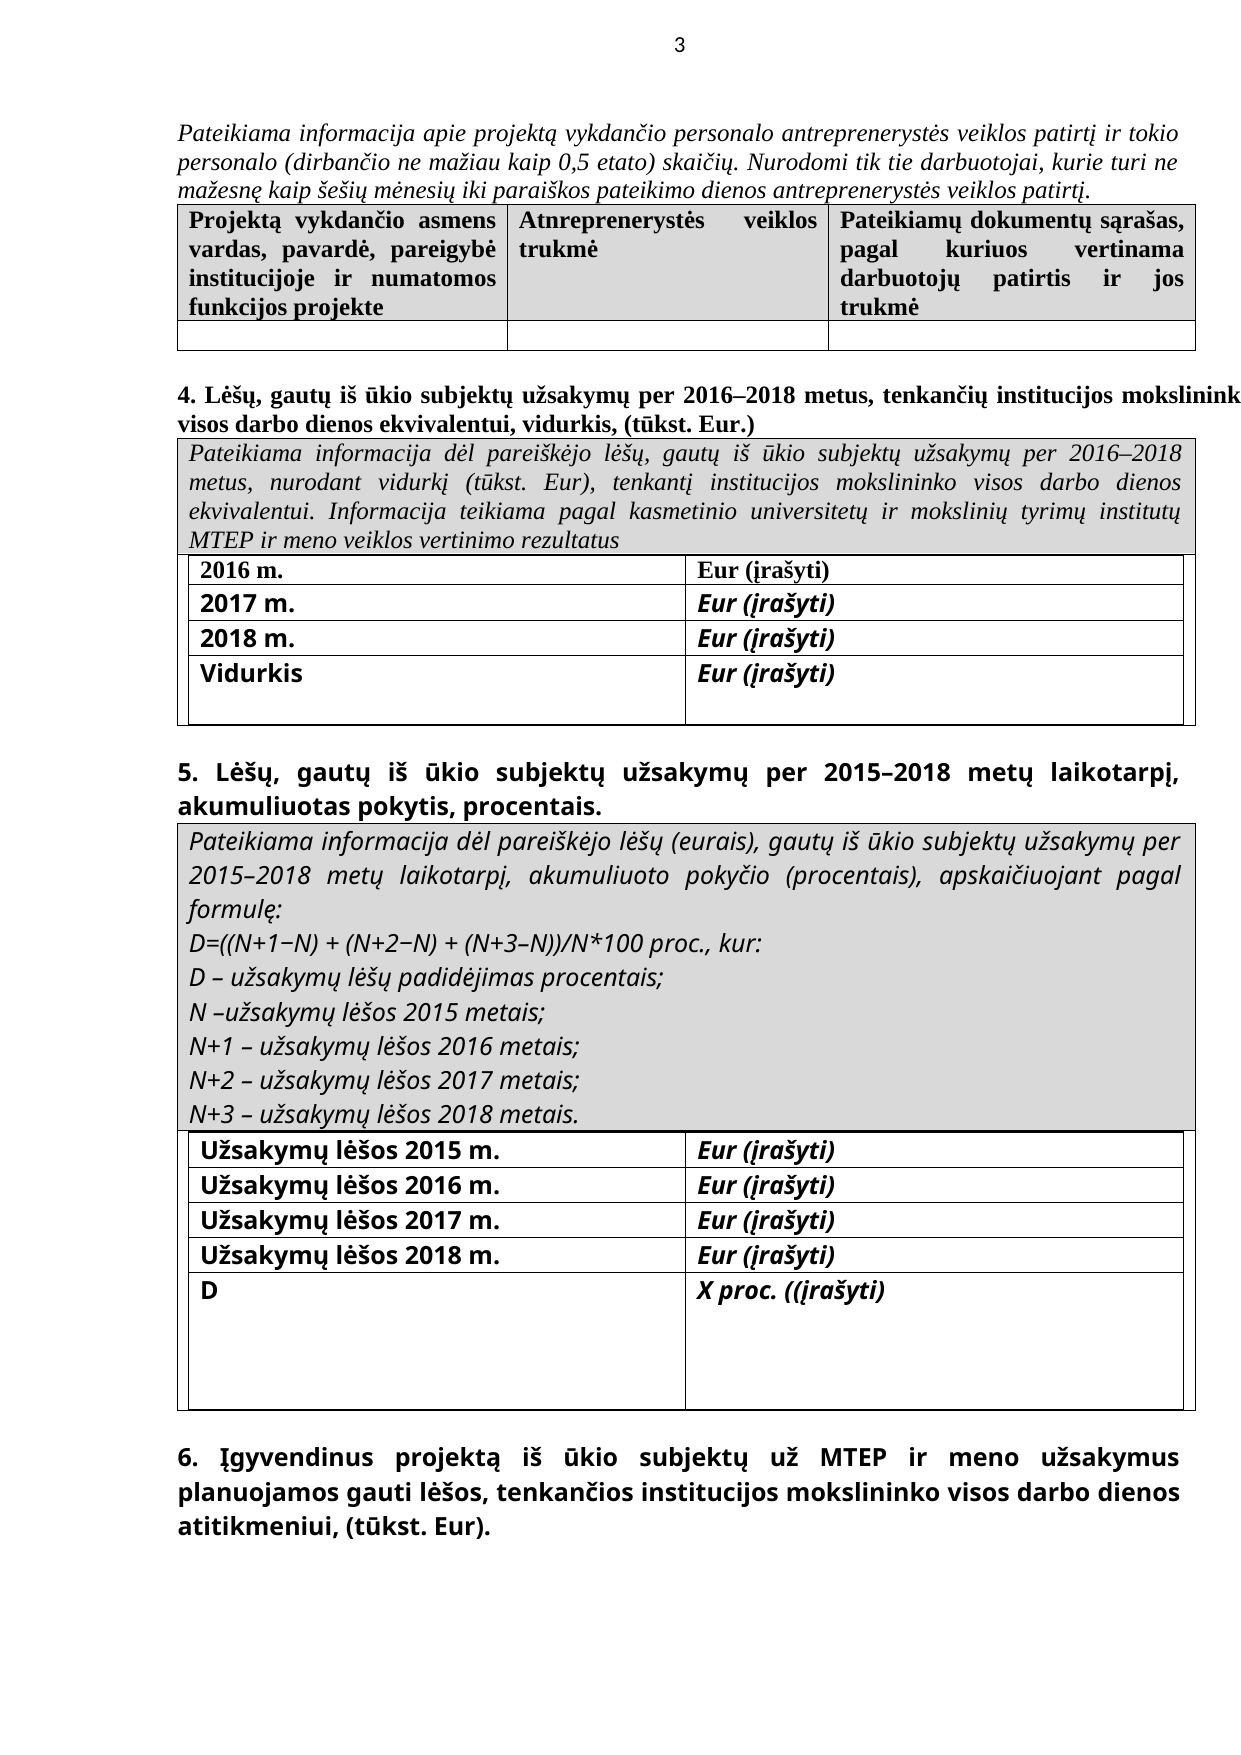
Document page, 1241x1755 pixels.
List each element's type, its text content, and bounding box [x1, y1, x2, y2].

text 6. Įgyvendinus projektą iš ūkio subjektų už MTEP ir meno užsakymus planuojamos gauti lėšos, tenkančios institucijos mokslininko visos darbo dienos atitikmeniui, (tūkst. Eur). [177, 1440, 1181, 1542]
table_cell D [189, 1273, 685, 1409]
table_cell Eur (įrašyti) [686, 1203, 1183, 1237]
table_cell Eur (įrašyti) [686, 585, 1183, 619]
text Pateikiama informacija apie projektą vykdančio personalo antreprenerystės veiklos patirtį ir tokio personalo (dirbančio ne mažiau kaip 0,5 etato) skaičių. Nurodomi tik tie darbuotojai, kurie turi ne mažesnę kaip šešių mėnesių iki paraiškos pateikimo dienos antreprenerystės veiklos patirtį. [177, 118, 1181, 204]
table_cell [178, 555, 188, 725]
table_cell 2017 m. [189, 585, 685, 619]
table_cell Užsakymų lėšos 2017 m. [189, 1203, 685, 1237]
table_header Atnreprenerystės veiklos trukmė [508, 205, 828, 320]
table_cell Užsakymų lėšos 2018 m. [189, 1238, 685, 1272]
table_cell Vidurkis [189, 656, 685, 724]
table_cell [1184, 555, 1195, 725]
table_cell Eur (įrašyti) [686, 621, 1183, 654]
table_header 2016 m. [189, 556, 685, 584]
table_cell X proc. ((įrašyti) [686, 1273, 1183, 1409]
text 4. Lėšų, gautų iš ūkio subjektų užsakymų per 2016–2018 metus, tenkančių institucijos mokslininko visos darbo dienos ekvivalentui, vidurkis, (tūkst. Eur.) [177, 380, 1240, 437]
table_cell Eur (įrašyti) [686, 656, 1183, 724]
table_cell Užsakymų lėšos 2016 m. [189, 1168, 685, 1202]
table_cell Eur (įrašyti) [686, 1238, 1183, 1272]
table_cell [829, 321, 1195, 350]
table_header Pateikiama informacija dėl pareiškėjo lėšų (eurais), gautų iš ūkio subjektų užsakymų per 2015–2018 metų laikotarpį, akumuliuoto pokyčio (procentais), apskaičiuojant pagal formulę: D=((N+1‒N) + (N+2‒N) + (N+3–N))/N*100 proc., kur: D – užsakymų lėšų padidėjimas procentais; N –užsakymų lėšos 2015 metais; N+1 – užsakymų lėšos 2016 metais; N+2 – užsakymų lėšos 2017 metais; N+3 – užsakymų lėšos 2018 metais. [178, 824, 1195, 1130]
table_cell 2018 m. [189, 621, 685, 654]
text 5. Lėšų, gautų iš ūkio subjektų užsakymų per 2015–2018 metų laikotarpį, akumuliuotas pokytis, procentais. [177, 755, 1181, 823]
table_cell [508, 321, 828, 350]
table_cell [178, 321, 507, 350]
table_cell [178, 1131, 188, 1410]
table_header Eur (įrašyti) [686, 1133, 1183, 1167]
table_cell Eur (įrašyti) [686, 1168, 1183, 1202]
table_header Pateikiama informacija dėl pareiškėjo lėšų, gautų iš ūkio subjektų užsakymų per 2016–2018 metus, nurodant vidurkį (tūkst. Eur), tenkantį institucijos mokslininko visos darbo dienos ekvivalentui. Informacija teikiama pagal kasmetinio universitetų ir mokslinių tyrimų institutų MTEP ir meno veiklos vertinimo rezultatus [178, 439, 1195, 553]
table_cell [1184, 1131, 1195, 1410]
table_header Užsakymų lėšos 2015 m. [189, 1133, 685, 1167]
table_header Projektą vykdančio asmens vardas, pavardė, pareigybė institucijoje ir numatomos funkcijos projekte [178, 205, 507, 320]
table_header Eur (įrašyti) [686, 556, 1183, 584]
table_header Pateikiamų dokumentų sąrašas, pagal kuriuos vertinama darbuotojų patirtis ir jos trukmė [829, 205, 1195, 320]
